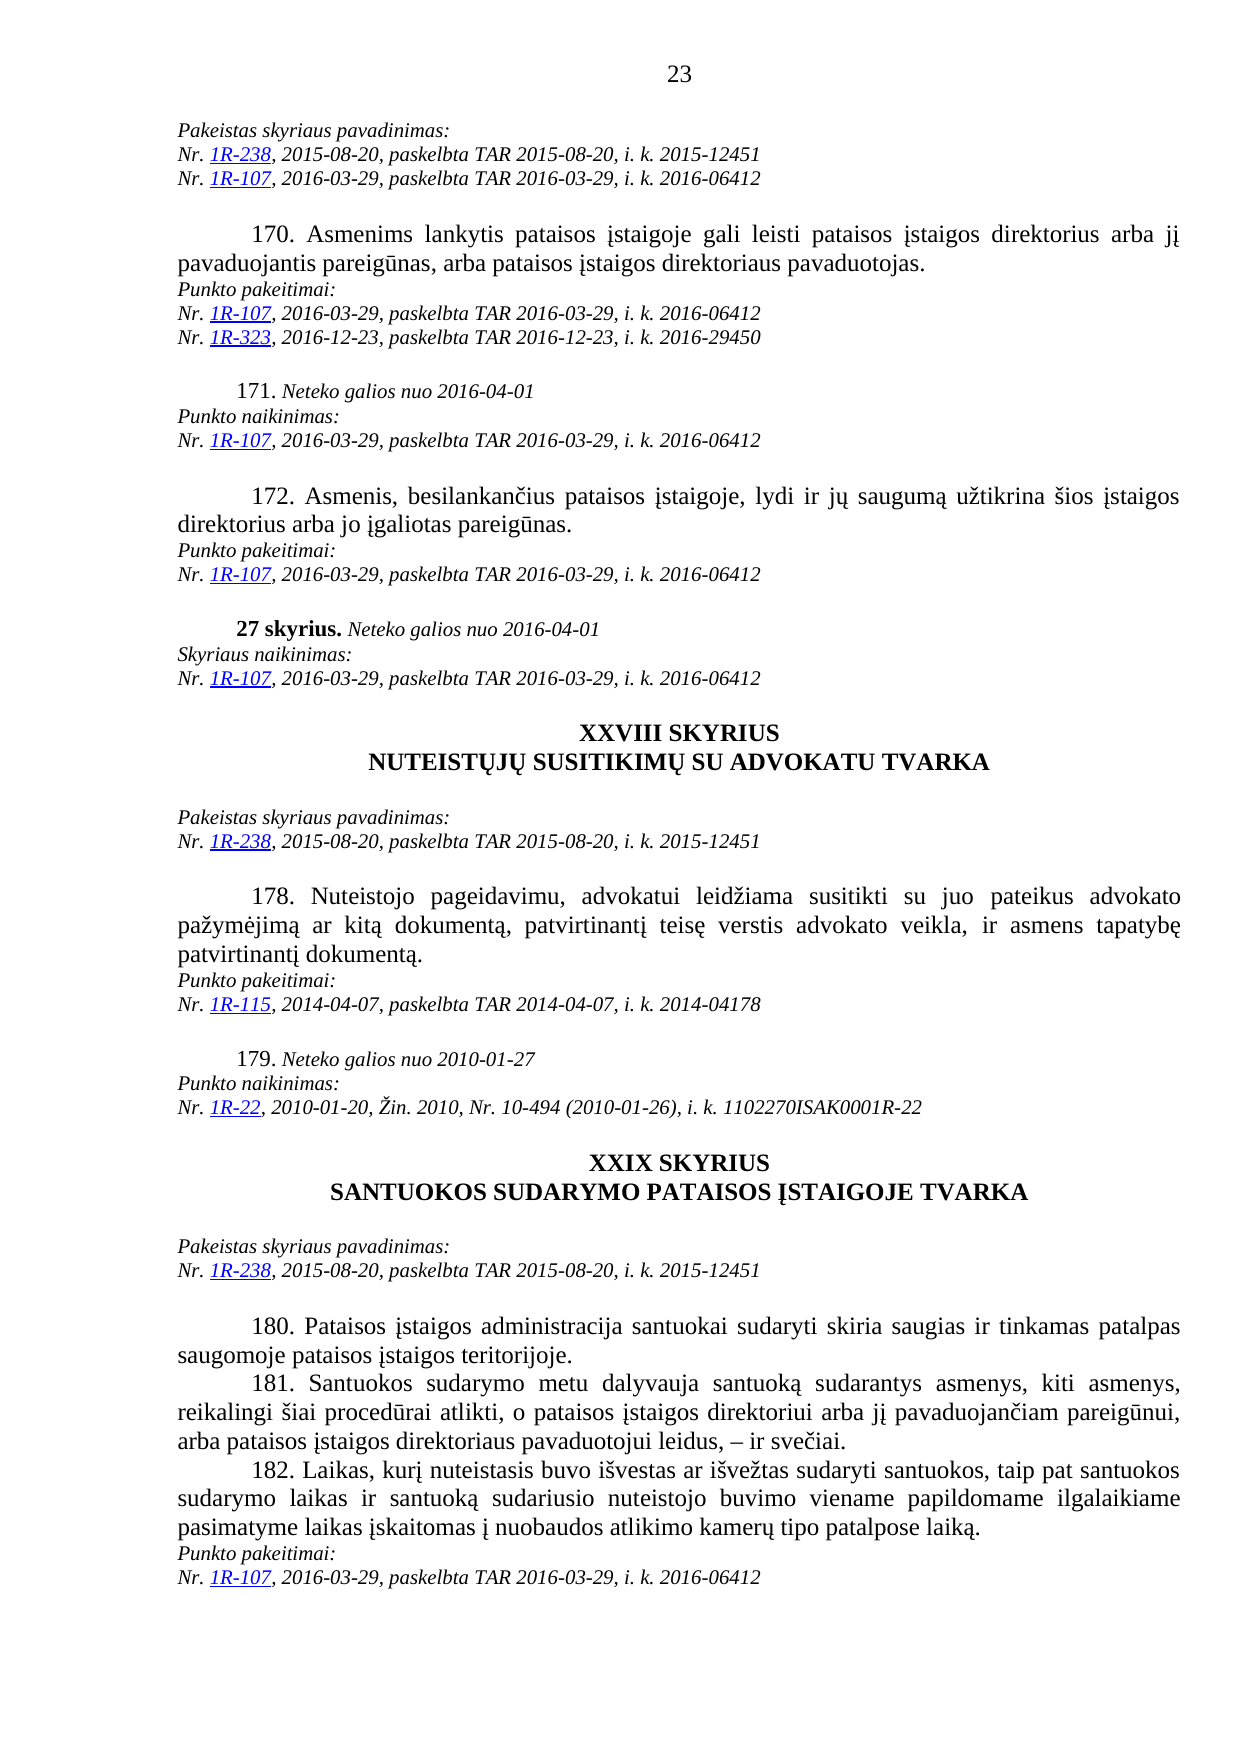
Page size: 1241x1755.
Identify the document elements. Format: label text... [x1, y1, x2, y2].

text Pakeistas skyriaus pavadinimas: [177, 118, 1181, 142]
text Punkto pakeitimai: [177, 538, 1181, 562]
text Nr. 1R-115, 2014-04-07, paskelbta TAR 2014-04-07, i. k. 2014-04178 [177, 992, 1181, 1016]
text Nr. 1R-107, 2016-03-29, paskelbta TAR 2016-03-29, i. k. 2016-06412 [177, 166, 1181, 190]
text 172. Asmenis, besilankančius pataisos įstaigoje, lydi ir jų saugumą užtikrina šios įstaigos direktorius arba jo įgaliotas pareigūnas. [177, 481, 1181, 538]
text Nr. 1R-238, 2015-08-20, paskelbta TAR 2015-08-20, i. k. 2015-12451 [177, 829, 1181, 853]
text 180. Pataisos įstaigos administracija santuokai sudaryti skiria saugias ir tinkamas patalpas saugomoje pataisos įstaigos teritorijoje. [177, 1311, 1181, 1368]
text Pakeistas skyriaus pavadinimas: [177, 1234, 1181, 1258]
text Nr. 1R-22, 2010-01-20, Žin. 2010, Nr. 10-494 (2010-01-26), i. k. 1102270ISAK0001R-22 [177, 1095, 1181, 1119]
text XXIX SKYRIUS [177, 1148, 1181, 1177]
text SANTUOKOS SUDARYMO PATAISOS ĮSTAIGOJE TVARKA [177, 1177, 1181, 1205]
text 178. Nuteistojo pageidavimu, advokatui leidžiama susitikti su juo pateikus advokato pažymėjimą ar kitą dokumentą, patvirtinantį teisę verstis advokato veikla, ir asmens tapatybę patvirtinantį dokumentą. [177, 881, 1181, 968]
text Skyriaus naikinimas: [177, 641, 1181, 666]
text XXVIII SKYRIUS [177, 718, 1181, 747]
text Punkto pakeitimai: [177, 968, 1181, 992]
text Nr. 1R-107, 2016-03-29, paskelbta TAR 2016-03-29, i. k. 2016-06412 [177, 666, 1181, 689]
text Nr. 1R-238, 2015-08-20, paskelbta TAR 2015-08-20, i. k. 2015-12451 [177, 1258, 1181, 1282]
text Nr. 1R-107, 2016-03-29, paskelbta TAR 2016-03-29, i. k. 2016-06412 [177, 301, 1181, 325]
text Punkto naikinimas: [177, 1071, 1181, 1095]
text Nr. 1R-107, 2016-03-29, paskelbta TAR 2016-03-29, i. k. 2016-06412 [177, 1565, 1181, 1589]
text Nr. 1R-107, 2016-03-29, paskelbta TAR 2016-03-29, i. k. 2016-06412 [177, 428, 1181, 452]
text 27 skyrius. Neteko galios nuo 2016-04-01 [177, 615, 1181, 641]
text 171. Neteko galios nuo 2016-04-01 [177, 377, 1181, 404]
text 182. Laikas, kurį nuteistasis buvo išvestas ar išvežtas sudaryti santuokos, taip pat santuokos sudarymo laikas ir santuoką sudariusio nuteistojo buvimo viename papildomame ilgalaikiame pasimatyme laikas įskaitomas į nuobaudos atlikimo kamerų tipo patalpose laiką. [177, 1455, 1181, 1541]
text Nr. 1R-323, 2016-12-23, paskelbta TAR 2016-12-23, i. k. 2016-29450 [177, 325, 1181, 349]
text Pakeistas skyriaus pavadinimas: [177, 804, 1181, 829]
text 179. Neteko galios nuo 2010-01-27 [177, 1044, 1181, 1071]
text 181. Santuokos sudarymo metu dalyvauja santuoką sudarantys asmenys, kiti asmenys, reikalingi šiai procedūrai atlikti, o pataisos įstaigos direktoriui arba jį pavaduojančiam pareigūnui, arba pataisos įstaigos direktoriaus pavaduotojui leidus, – ir svečiai. [177, 1368, 1181, 1455]
text Punkto pakeitimai: [177, 1541, 1181, 1565]
text Punkto naikinimas: [177, 404, 1181, 428]
text 170. Asmenims lankytis pataisos įstaigoje gali leisti pataisos įstaigos direktorius arba jį pavaduojantis pareigūnas, arba pataisos įstaigos direktoriaus pavaduotojas. [177, 219, 1181, 277]
text Punkto pakeitimai: [177, 277, 1181, 301]
text Nr. 1R-238, 2015-08-20, paskelbta TAR 2015-08-20, i. k. 2015-12451 [177, 142, 1181, 166]
text Nr. 1R-107, 2016-03-29, paskelbta TAR 2016-03-29, i. k. 2016-06412 [177, 562, 1181, 586]
text NUTEISTŲJŲ SUSITIKIMŲ SU ADVOKATU TVARKA [177, 747, 1181, 776]
